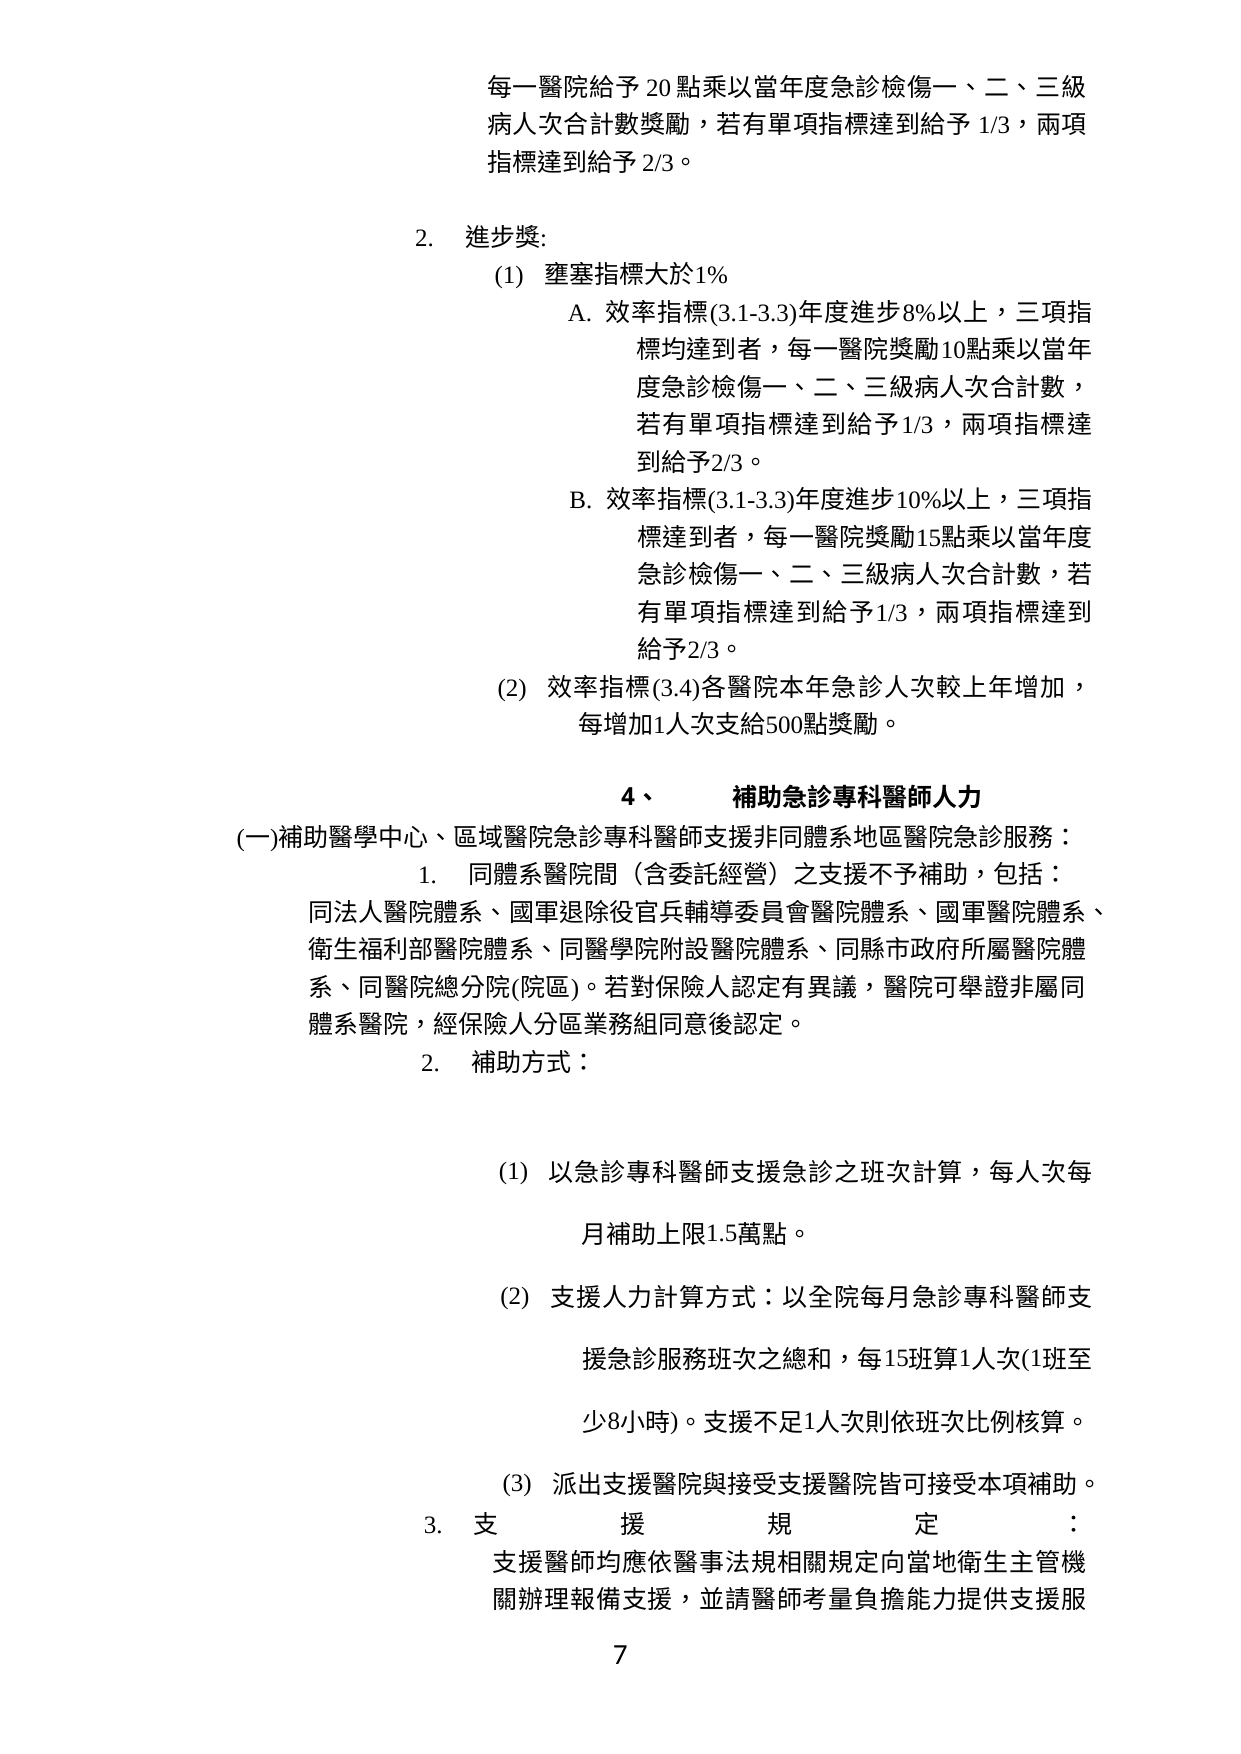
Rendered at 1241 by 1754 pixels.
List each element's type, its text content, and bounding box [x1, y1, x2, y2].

list 補助方式： [421, 1041, 1087, 1079]
list 效率指標(3.1-3.3)年度進步8%以上，三項指標均達到者，每一醫院獎勵10點乘以當年度急診檢傷一、二、三級病人次合計數，若有單項指標達到給予1/3，兩項指標達到給予2/3。 [568, 291, 1092, 479]
list 進步獎: [415, 216, 1087, 254]
list 支援人力計算方式：以全院每月急診專科醫師支援急診服務班次之總和，每15班算1人次(1班至少8小時)。支援不足1人次則依班次比例核算。 [500, 1254, 1092, 1441]
list 支援規定： 支援醫師均應依醫事法規相關規定向當地衛生主管機關辦理報備支援，並請醫師考量負擔能力提供支援服務。 [424, 1504, 1087, 1616]
list 以急診專科醫師支援急診之班次計算，每人次每月補助上限1.5萬點。 [499, 1129, 1092, 1254]
list 每一醫院給予20點乘以當年度急診檢傷一、二、三級病人次合計數獎勵，若有單項指標達到給予1/3，兩項指標達到給予2/3。 [413, 66, 1087, 179]
list 補助急診專科醫師人力 [620, 754, 1092, 816]
list 壅塞指標大於1% [494, 254, 1092, 291]
text 同法人醫院體系、國軍退除役官兵輔導委員會醫院體系、國軍醫院體系、衛生福利部醫院體系、同醫學院附設醫院體系、同縣市政府所屬醫院體系、同醫院總分院(院區)。若對保險人認定有異議，醫院可舉證非屬同體系醫院，經保險人分區業務組同意後認定。 [308, 891, 1087, 1041]
list 同體系醫院間（含委託經營）之支援不予補助，包括： [418, 854, 1087, 891]
list 效率指標(3.4)各醫院本年急診人次較上年增加，每增加1人次支給500點獎勵。 [497, 666, 1092, 741]
text (一)補助醫學中心、區域醫院急診專科醫師支援非同體系地區醫院急診服務： [236, 816, 1087, 854]
list 效率指標(3.1-3.3)年度進步10%以上，三項指標達到者，每一醫院獎勵15點乘以當年度急診檢傷一、二、三級病人次合計數，若有單項指標達到給予1/3，兩項指標達到給予2/3。 [569, 479, 1092, 666]
list 派出支援醫院與接受支援醫院皆可接受本項補助。 [502, 1441, 1092, 1504]
